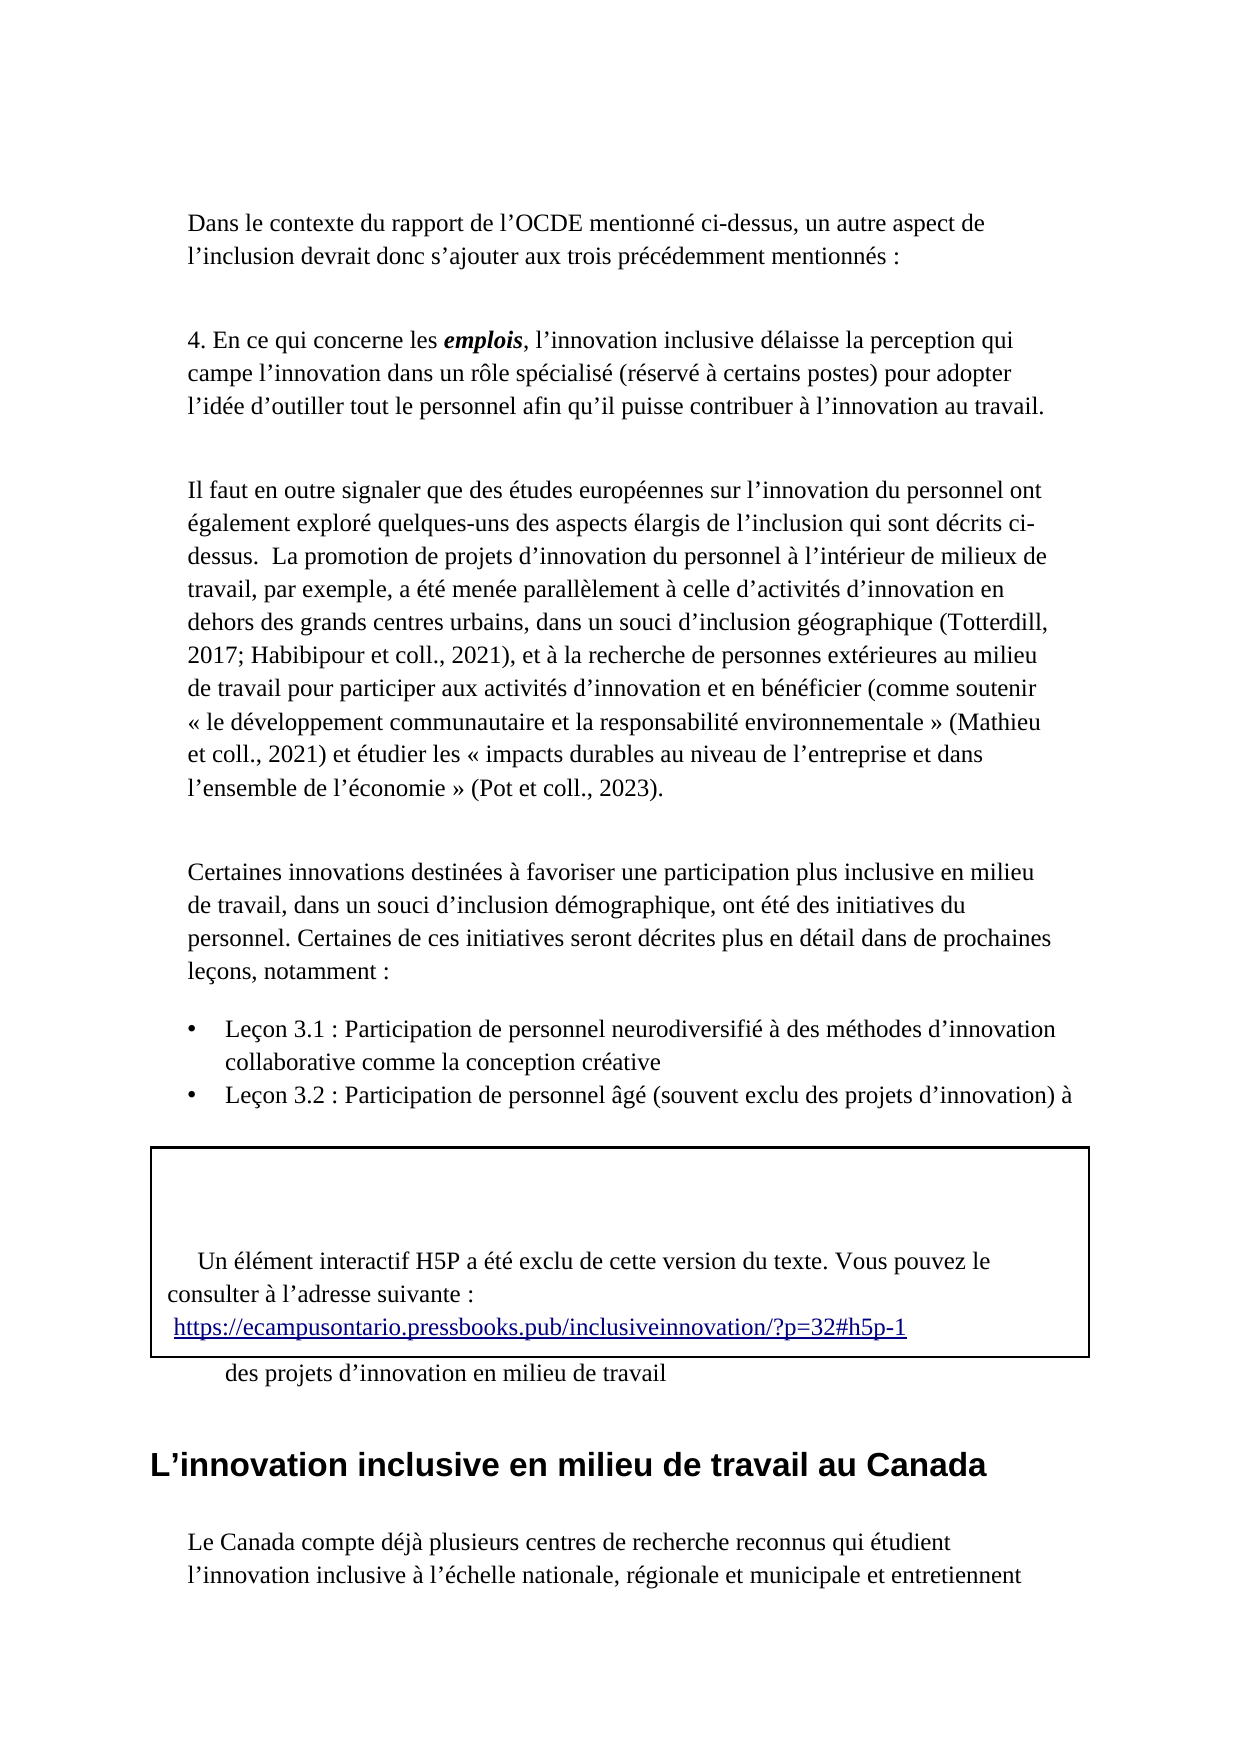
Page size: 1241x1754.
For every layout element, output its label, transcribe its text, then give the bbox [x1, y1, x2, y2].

list des projets d’innovation en milieu de travail [187, 1358, 1090, 1387]
text Il faut en outre signaler que des études européennes sur l’innovation du personnel ont également exploré quelques-uns des aspects élargis de l’inclusion qui sont décrits ci-dessus. La promotion de projets d’innovation du personnel à l’intérieur de milieux de travail, par exemple, a été menée parallèlement à celle d’activités d’innovation en dehors des grands centres urbains, dans un souci d’inclusion géographique (Totterdill, 2017; Habibipour et coll., 2021), et à la recherche de personnes extérieures au milieu de travail pour participer aux activités d’innovation et en bénéficier (comme soutenir « le développement communautaire et la responsabilité environnementale » (Mathieu et coll., 2021) et étudier les « impacts durables au niveau de l’entreprise et dans l’ensemble de l’économie » (Pot et coll., 2023). [187, 475, 1053, 801]
subtitle L’innovation inclusive en milieu de travail au Canada [150, 1424, 1090, 1453]
text Dans le contexte du rapport de l’OCDE mentionné ci-dessus, un autre aspect de l’inclusion devrait donc s’ajouter aux trois précédemment mentionnés : [187, 208, 1053, 270]
text 4. En ce qui concerne les emplois, l’innovation inclusive délaisse la perception qui campe l’innovation dans un rôle spécialisé (réservé à certains postes) pour adopter l’idée d’outiller tout le personnel afin qu’il puisse contribuer à l’innovation au travail. [187, 325, 1053, 420]
list Leçon 3.2 : Participation de personnel âgé (souvent exclu des projets d’innovation) à [187, 1080, 1090, 1146]
text Certaines innovations destinées à favoriser une participation plus inclusive en milieu de travail, dans un souci d’inclusion démographique, ont été des initiatives du personnel. Certaines de ces initiatives seront décrites plus en détail dans de prochaines leçons, notamment : [187, 857, 1053, 984]
text Un élément interactif H5P a été exclu de cette version du texte. Vous pouvez le consulter à l’adresse suivante : https://ecampusontario.pressbooks.pub/inclusiveinnovation/?p=32#h5p-1 [167, 1246, 1073, 1341]
text Le Canada compte déjà plusieurs centres de recherche reconnus qui étudient l’innovation inclusive à l’échelle nationale, régionale et municipale et entretiennent des liens solides avec la recherche internationale. Il s’agit notamment de l’Innovation Policy Lab de la Munk School of Global Affairs and Public Policy de l’Université de Toronto (Zehavi et Breznitz, 2017), de l’Institute for Science, Society and Policy de l’Université d’Ottawa (Schillo et Robinson, 2017) et du Brookfield Institute for Innovation (Munro et Zachariah, 2021), intégré à The Dais de l’Université Toronto Metropolitan. [187, 1483, 1053, 1577]
list Leçon 3.1 : Participation de personnel neurodiversifié à des méthodes d’innovation collaborative comme la conception créative [187, 1014, 1090, 1076]
